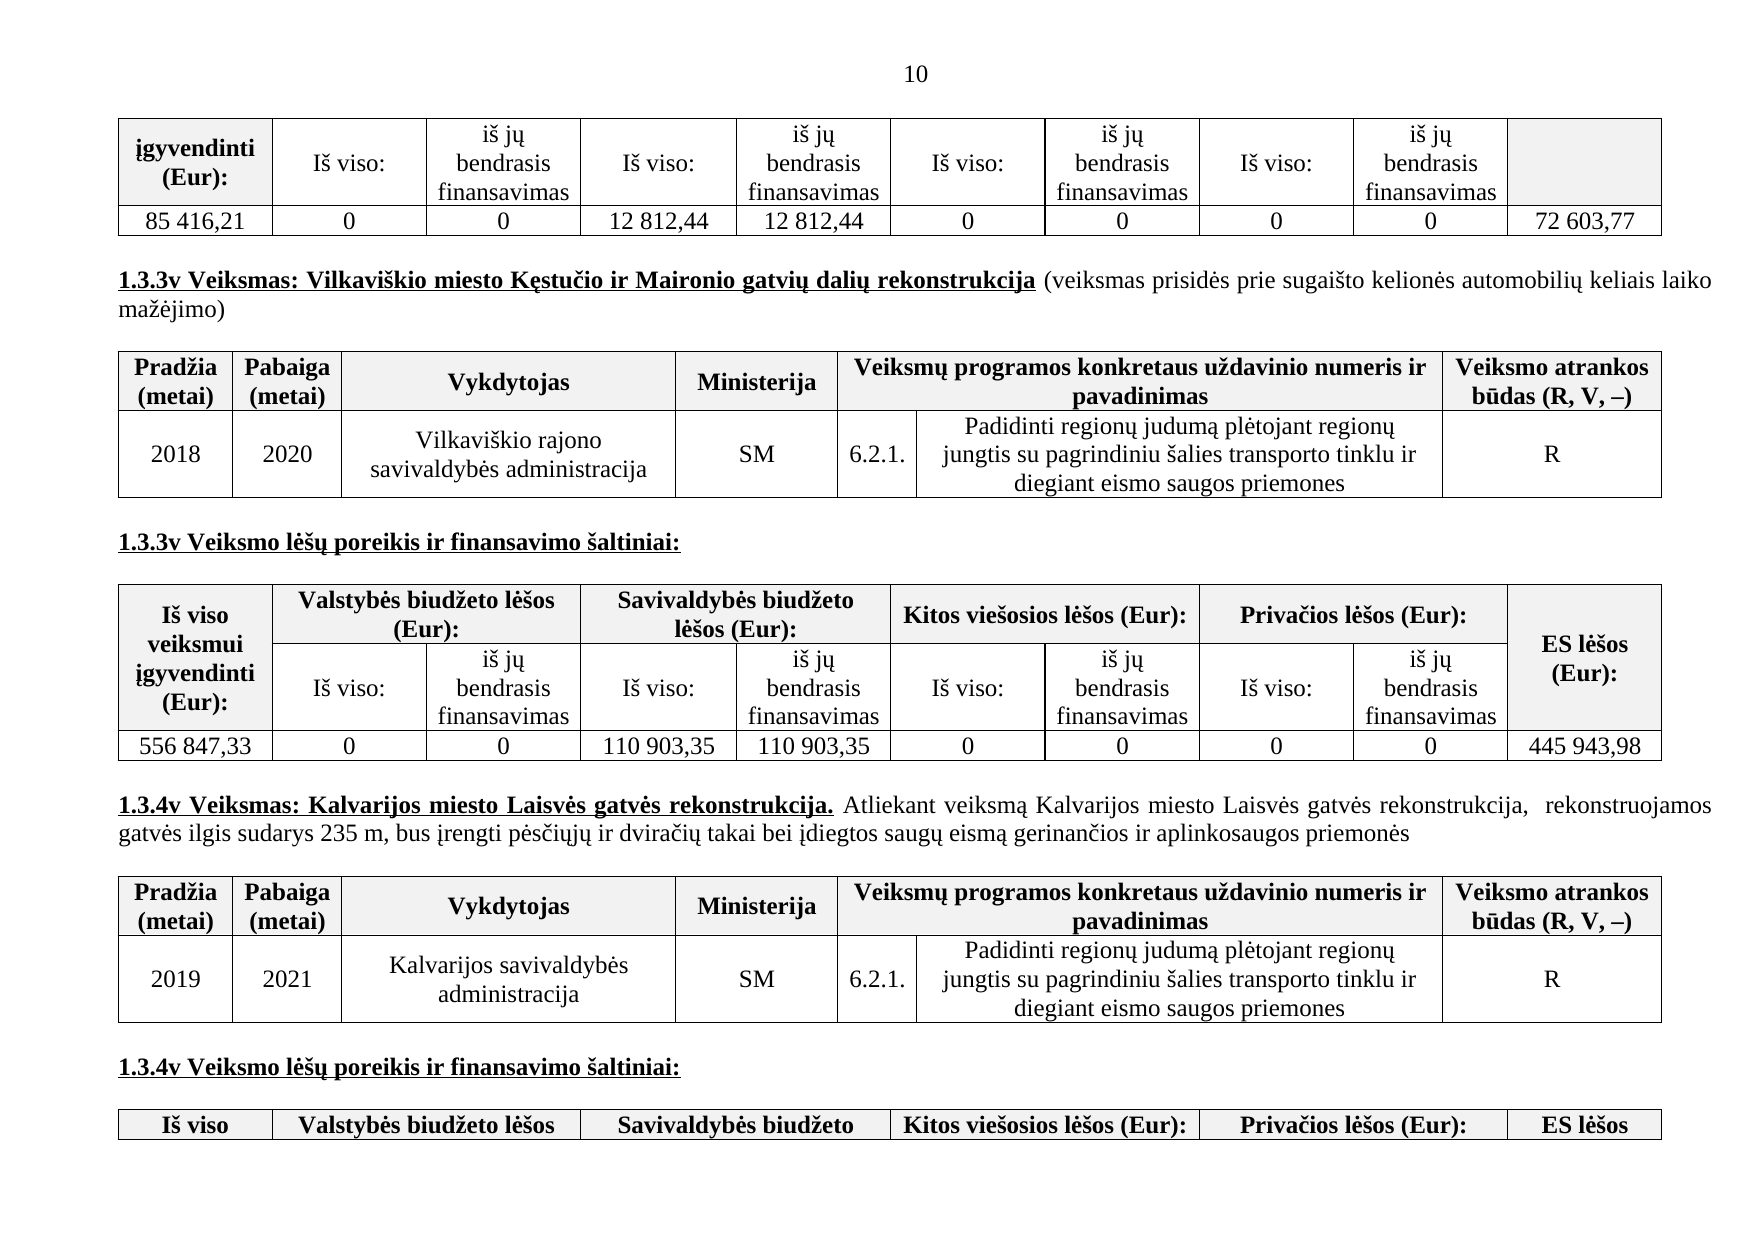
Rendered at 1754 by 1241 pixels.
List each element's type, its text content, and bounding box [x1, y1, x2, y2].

table_header Vykdytojas [342, 352, 675, 410]
table_cell 12 812,44 [581, 206, 736, 235]
table_cell Iš viso: [273, 644, 426, 730]
table_header Veiksmų programos konkretaus uždavinio numeris ir pavadinimas [838, 352, 1442, 410]
table_header Iš viso [119, 1110, 272, 1139]
table_cell Vilkaviškio rajono savivaldybės administracija [342, 411, 675, 497]
table_header įgyvendinti (Eur): [119, 119, 272, 205]
table_cell iš jų bendrasis finansavimas [1354, 119, 1507, 205]
table_header Savivaldybės biudžeto [581, 1110, 890, 1139]
table_header Iš viso veiksmui įgyvendinti (Eur): [119, 585, 272, 730]
table_cell iš jų bendrasis finansavimas [427, 119, 580, 205]
table_cell 0 [1200, 206, 1353, 235]
table_cell 110 903,35 [581, 731, 736, 760]
table_cell 0 [1354, 206, 1507, 235]
table_cell iš jų bendrasis finansavimas [737, 119, 890, 205]
table_cell 445 943,98 [1508, 731, 1661, 760]
table_header [1508, 119, 1661, 205]
table_cell R [1443, 411, 1661, 497]
table_cell Padidinti regionų judumą plėtojant regionų jungtis su pagrindiniu šalies transporto tinklu ir diegiant eismo saugos priemones [917, 936, 1442, 1022]
table_cell Iš viso: [1200, 119, 1353, 205]
table_header Valstybės biudžeto lėšos (Eur): [273, 585, 580, 643]
table_cell iš jų bendrasis finansavimas [737, 644, 890, 730]
table_cell 0 [273, 731, 426, 760]
table_header Pradžia (metai) [119, 877, 232, 934]
table_header Privačios lėšos (Eur): [1200, 1110, 1507, 1139]
table_cell 6.2.1. [838, 411, 916, 497]
table_cell R [1443, 936, 1661, 1022]
table_cell Iš viso: [1200, 644, 1353, 730]
table_header Savivaldybės biudžeto lėšos (Eur): [581, 585, 890, 643]
table_cell SM [676, 411, 837, 497]
table_header Vykdytojas [342, 877, 675, 934]
table_cell iš jų bendrasis finansavimas [1046, 644, 1199, 730]
table_header Valstybės biudžeto lėšos [273, 1110, 580, 1139]
text 1.3.4v Veiksmas: Kalvarijos miesto Laisvės gatvės rekonstrukcija. Atliekant veiksmą Kalvarijos miesto Laisvės gatvės rekonstrukcija, rekonstruojamos gatvės ilgis sudarys 235 m, bus įrengti pėsčiųjų ir dviračių takai bei įdiegtos saugų eismą gerinančios ir aplinkosaugos priemonės [118, 790, 1713, 847]
table_cell iš jų bendrasis finansavimas [427, 644, 580, 730]
table_cell 2020 [233, 411, 341, 497]
table_cell Iš viso: [581, 119, 736, 205]
table_header Kitos viešosios lėšos (Eur): [891, 1110, 1199, 1139]
table_cell 12 812,44 [737, 206, 890, 235]
table_cell Iš viso: [891, 644, 1044, 730]
table_cell Iš viso: [273, 119, 426, 205]
table_cell 0 [1200, 731, 1353, 760]
table_cell 2019 [119, 936, 232, 1022]
table_cell iš jų bendrasis finansavimas [1354, 644, 1507, 730]
table_header ES lėšos (Eur): [1508, 585, 1661, 730]
table_cell Padidinti regionų judumą plėtojant regionų jungtis su pagrindiniu šalies transporto tinklu ir diegiant eismo saugos priemones [917, 411, 1442, 497]
table_header Pradžia (metai) [119, 352, 232, 410]
table_cell 0 [427, 206, 580, 235]
table_header Veiksmo atrankos būdas (R, V, –) [1443, 352, 1661, 410]
table_header Pabaiga (metai) [233, 352, 341, 410]
table_cell 85 416,21 [119, 206, 272, 235]
table_header Veiksmų programos konkretaus uždavinio numeris ir pavadinimas [838, 877, 1442, 934]
table_header Privačios lėšos (Eur): [1200, 585, 1507, 643]
table_cell SM [676, 936, 837, 1022]
table_cell 6.2.1. [838, 936, 916, 1022]
table_cell 2018 [119, 411, 232, 497]
table_cell 556 847,33 [119, 731, 272, 760]
table_cell 0 [891, 206, 1044, 235]
table_header Veiksmo atrankos būdas (R, V, –) [1443, 877, 1661, 934]
table_cell 110 903,35 [737, 731, 890, 760]
table_cell iš jų bendrasis finansavimas [1046, 119, 1199, 205]
table_cell 0 [427, 731, 580, 760]
table_header Pabaiga (metai) [233, 877, 341, 934]
table_cell 72 603,77 [1508, 206, 1661, 235]
table_cell 0 [1046, 731, 1199, 760]
table_cell Iš viso: [891, 119, 1044, 205]
table_cell 0 [891, 731, 1044, 760]
table_cell 0 [1046, 206, 1199, 235]
table_cell Iš viso: [581, 644, 736, 730]
table_header Kitos viešosios lėšos (Eur): [891, 585, 1199, 643]
text 1.3.3v Veiksmas: Vilkaviškio miesto Kęstučio ir Maironio gatvių dalių rekonstrukcija (veiksmas prisidės prie sugaišto kelionės automobilių keliais laiko mažėjimo) [118, 265, 1713, 322]
table_header Ministerija [676, 877, 837, 934]
table_header ES lėšos [1508, 1110, 1661, 1139]
table_cell Kalvarijos savivaldybės administracija [342, 936, 675, 1022]
table_cell 0 [1354, 731, 1507, 760]
text 1.3.3v Veiksmo lėšų poreikis ir finansavimo šaltiniai: [118, 527, 1713, 556]
table_header Ministerija [676, 352, 837, 410]
text 1.3.4v Veiksmo lėšų poreikis ir finansavimo šaltiniai: [118, 1052, 1713, 1080]
table_cell 2021 [233, 936, 341, 1022]
table_cell 0 [273, 206, 426, 235]
